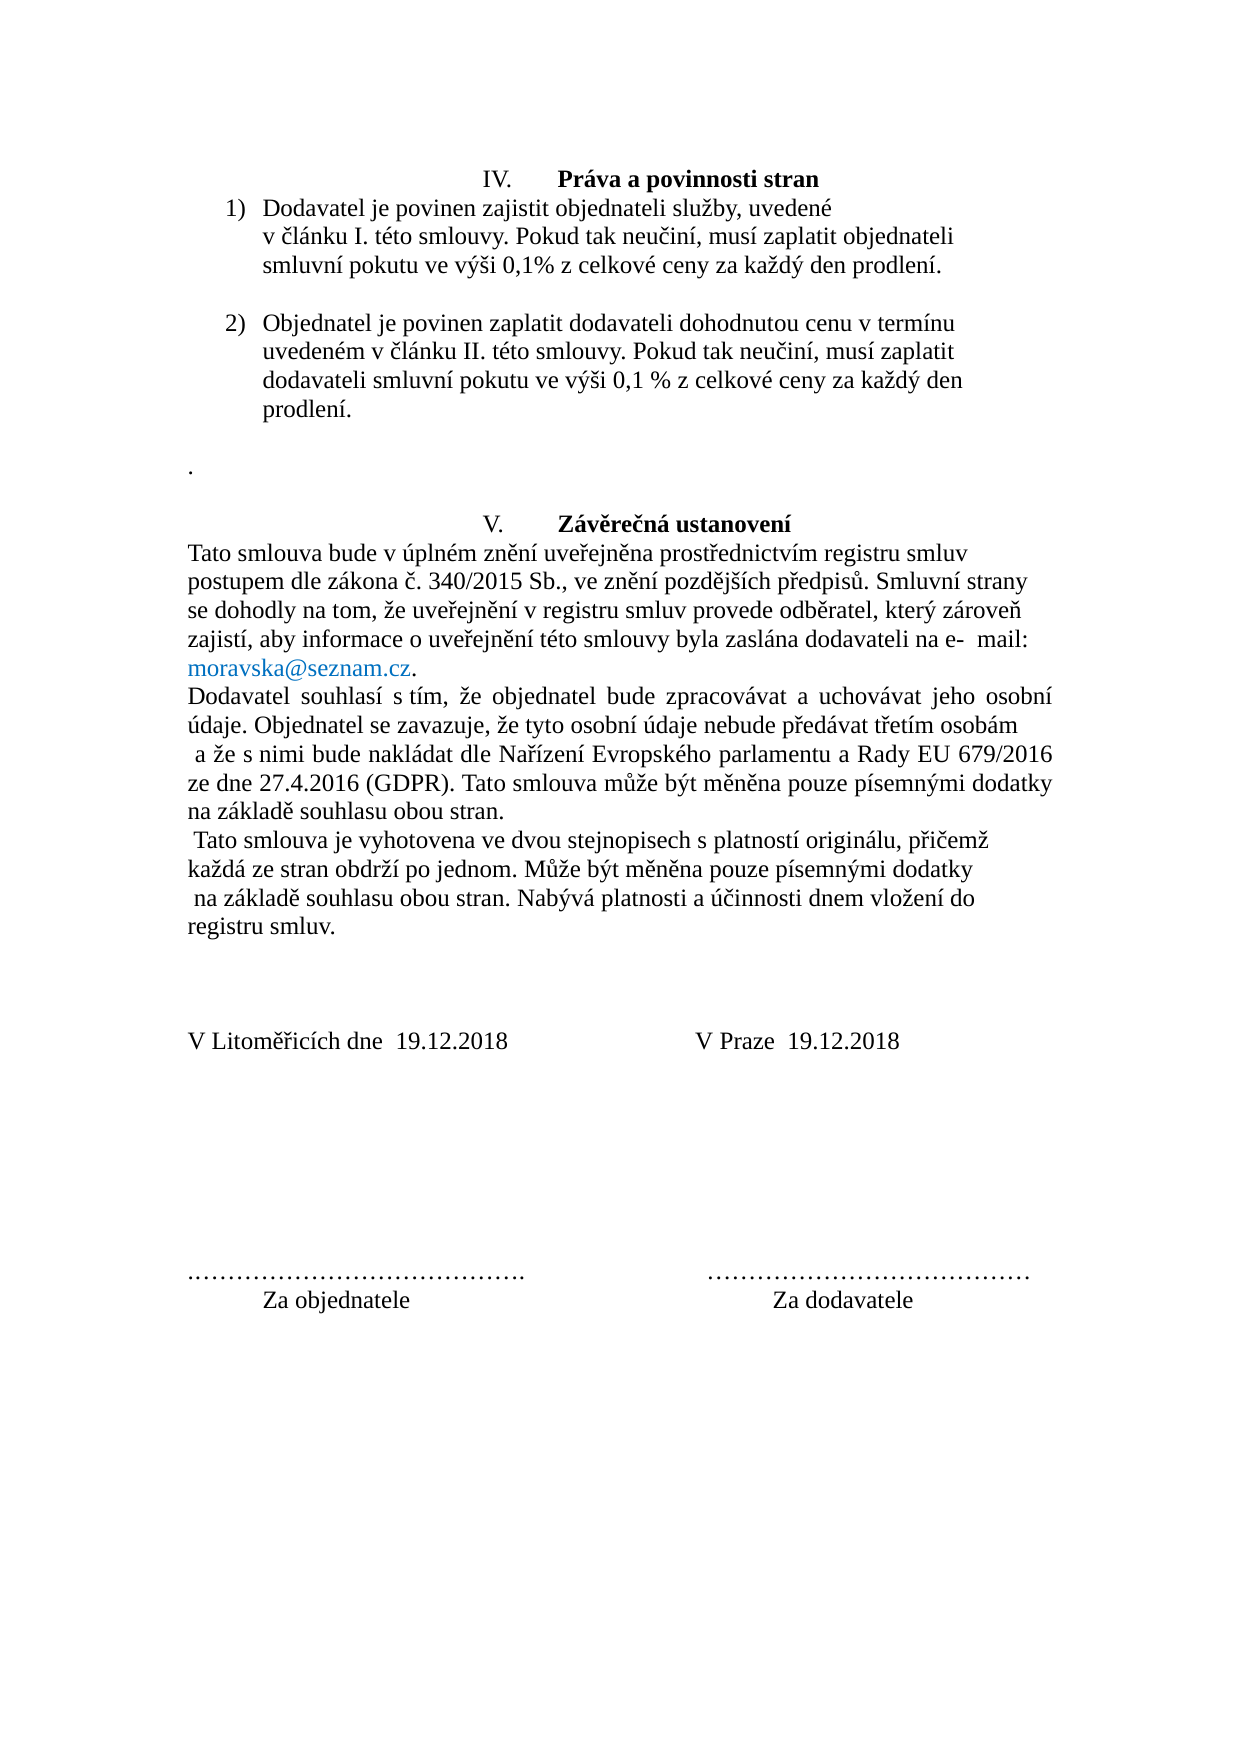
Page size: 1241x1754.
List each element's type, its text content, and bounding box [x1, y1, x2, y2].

text .…………………………………. ………………………………… [187, 1256, 1053, 1285]
text a že s nimi bude nakládat dle Nařízení Evropského parlamentu a Rady EU 679/2016 ze dne 27.4.2016 (GDPR). Tato smlouva může být měněna pouze písemnými dodatky na základě souhlasu obou stran. [187, 739, 1053, 825]
text . [187, 451, 1053, 480]
text Za objednatele Za dodavatele [187, 1285, 1053, 1314]
text Tato smlouva bude v úplném znění uveřejněna prostřednictvím registru smluv postupem dle zákona č. 340/2015 Sb., ve znění pozdějších předpisů. Smluvní strany se dohodly na tom, že uveřejnění v registru smluv provede odběratel, který zároveň zajistí, aby informace o uveřejnění této smlouvy byla zaslána dodavateli na e- mail: [187, 538, 1053, 653]
list Dodavatel je povinen zajistit objednateli služby, uvedené [225, 193, 1053, 221]
text v článku I. této smlouvy. Pokud tak neučiní, musí zaplatit objednateli [262, 221, 1053, 250]
text smluvní pokutu ve výši 0,1% z celkové ceny za každý den prodlení. [262, 250, 1053, 279]
text moravska@seznam.cz. [187, 653, 1053, 681]
list Závěrečná ustanovení [482, 509, 1053, 538]
text na základě souhlasu obou stran. Nabývá platnosti a účinnosti dnem vložení do registru smluv. [187, 883, 1053, 940]
text V Litoměřicích dne 19.12.2018 V Praze 19.12.2018 [187, 1026, 1053, 1055]
list Práva a povinnosti stran [482, 164, 1053, 193]
list Objednatel je povinen zaplatit dodavateli dohodnutou cenu v termínu uvedeném v článku II. této smlouvy. Pokud tak neučiní, musí zaplatit dodavateli smluvní pokutu ve výši 0,1 % z celkové ceny za každý den prodlení. [225, 308, 1053, 423]
text Tato smlouva je vyhotovena ve dvou stejnopisech s platností originálu, přičemž každá ze stran obdrží po jednom. Může být měněna pouze písemnými dodatky [187, 825, 1053, 883]
text Dodavatel souhlasí s tím, že objednatel bude zpracovávat a uchovávat jeho osobní údaje. Objednatel se zavazuje, že tyto osobní údaje nebude předávat třetím osobám [187, 681, 1053, 739]
